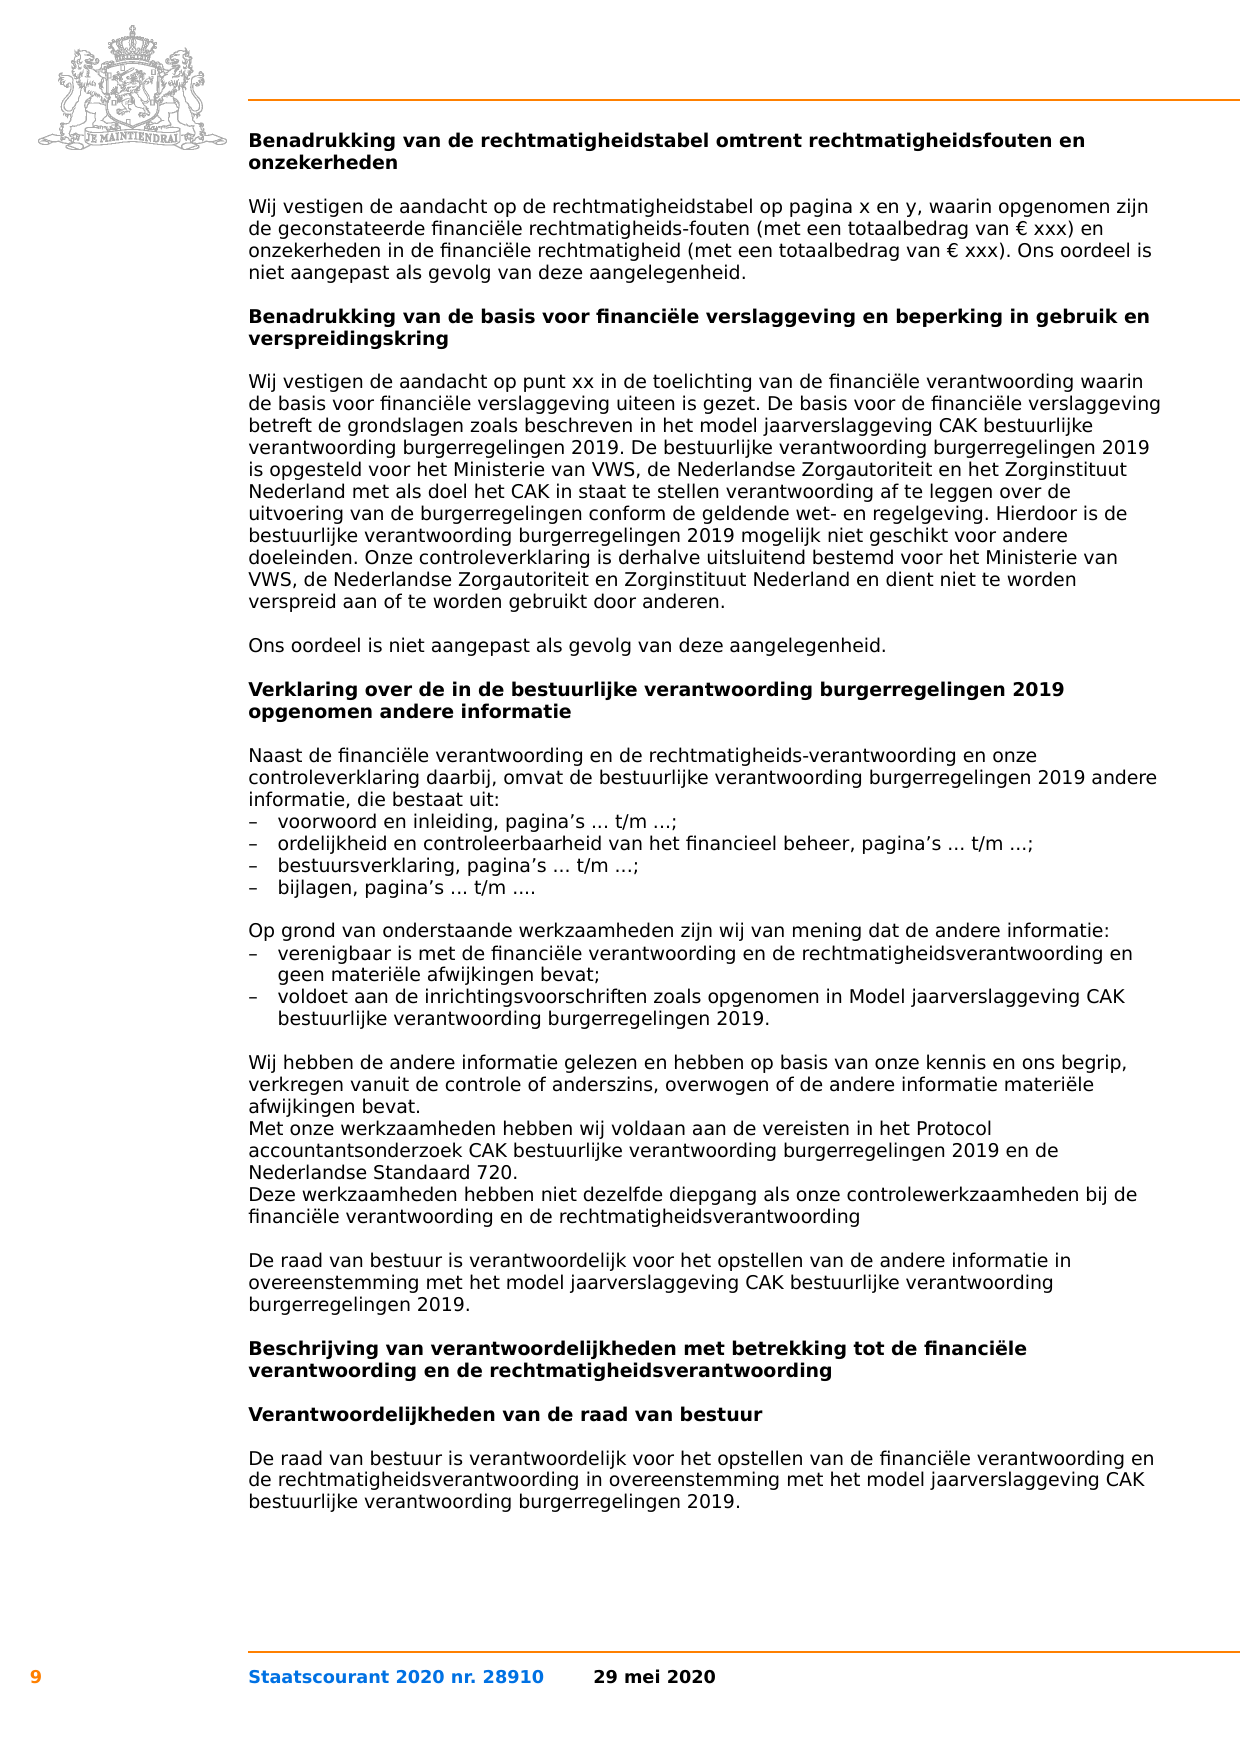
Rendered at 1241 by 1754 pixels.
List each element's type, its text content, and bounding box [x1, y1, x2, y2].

text De raad van bestuur is verantwoordelijk voor het opstellen van de andere informatie in overeenstemming met het model jaarverslaggeving CAK bestuurlijke verantwoording burgerregelingen 2019. [248, 1250, 1163, 1316]
text Wij vestigen de aandacht op punt xx in de toelichting van de financiële verantwoording waarin de basis voor financiële verslaggeving uiteen is gezet. De basis voor de financiële verslaggeving betreft de grondslagen zoals beschreven in het model jaarverslaggeving CAK bestuurlijke verantwoording burgerregelingen 2019. De bestuurlijke verantwoording burgerregelingen 2019 is opgesteld voor het Ministerie van VWS, de Nederlandse Zorgautoriteit en het Zorginstituut Nederland met als doel het CAK in staat te stellen verantwoording af te leggen over de uitvoering van de burgerregelingen conform de geldende wet- en regelgeving. Hierdoor is de bestuurlijke verantwoording burgerregelingen 2019 mogelijk niet geschikt voor andere doeleinden. Onze controleverklaring is derhalve uitsluitend bestemd voor het Ministerie van VWS, de Nederlandse Zorgautoriteit en Zorginstituut Nederland en dient niet te worden verspreid aan of te worden gebruikt door anderen. [248, 371, 1163, 613]
subtitle Benadrukking van de rechtmatigheidstabel omtrent rechtmatigheidsfouten en onzekerheden [248, 130, 1163, 174]
text – verenigbaar is met de financiële verantwoording en de rechtmatigheidsverantwoording en geen materiële afwijkingen bevat; [248, 942, 1163, 986]
text Op grond van onderstaande werkzaamheden zijn wij van mening dat de andere informatie: [248, 920, 1163, 942]
text – voldoet aan de inrichtingsvoorschriften zoals opgenomen in Model jaarverslaggeving CAK bestuurlijke verantwoording burgerregelingen 2019. [248, 986, 1163, 1030]
text – bijlagen, pagina’s ... t/m .... [248, 877, 1163, 898]
text Met onze werkzaamheden hebben wij voldaan aan de vereisten in het Protocol accountantsonderzoek CAK bestuurlijke verantwoording burgerregelingen 2019 en de Nederlandse Standaard 720. [248, 1118, 1163, 1184]
picture [38, 25, 227, 150]
text – voorwoord en inleiding, pagina’s ... t/m ...; [248, 811, 1163, 833]
text – bestuursverklaring, pagina’s ... t/m ...; [248, 854, 1163, 877]
text Deze werkzaamheden hebben niet dezelfde diepgang als onze controlewerkzaamheden bij de financiële verantwoording en de rechtmatigheidsverantwoording [248, 1184, 1163, 1228]
subtitle Verklaring over de in de bestuurlijke verantwoording burgerregelingen 2019 opgenomen andere informatie [248, 679, 1163, 723]
subtitle Beschrijving van verantwoordelijkheden met betrekking tot de financiële verantwoording en de rechtmatigheidsverantwoording [248, 1338, 1163, 1382]
text De raad van bestuur is verantwoordelijk voor het opstellen van de financiële verantwoording en de rechtmatigheidsverantwoording in overeenstemming met het model jaarverslaggeving CAK bestuurlijke verantwoording burgerregelingen 2019. [248, 1447, 1163, 1513]
text Wij hebben de andere informatie gelezen en hebben op basis van onze kennis en ons begrip, verkregen vanuit de controle of anderszins, overwogen of de andere informatie materiële afwijkingen bevat. [248, 1052, 1163, 1118]
text Naast de financiële verantwoording en de rechtmatigheids-verantwoording en onze controleverklaring daarbij, omvat de bestuurlijke verantwoording burgerregelingen 2019 andere informatie, die bestaat uit: [248, 745, 1163, 811]
subtitle Verantwoordelijkheden van de raad van bestuur [248, 1403, 1163, 1426]
text – ordelijkheid en controleerbaarheid van het financieel beheer, pagina’s ... t/m ...; [248, 833, 1163, 854]
text Wij vestigen de aandacht op de rechtmatigheidstabel op pagina x en y, waarin opgenomen zijn de geconstateerde financiële rechtmatigheids-fouten (met een totaalbedrag van € xxx) en onzekerheden in de financiële rechtmatigheid (met een totaalbedrag van € xxx). Ons oordeel is niet aangepast als gevolg van deze aangelegenheid. [248, 196, 1163, 284]
text Ons oordeel is niet aangepast als gevolg van deze aangelegenheid. [248, 635, 1163, 657]
subtitle Benadrukking van de basis voor financiële verslaggeving en beperking in gebruik en verspreidingskring [248, 306, 1163, 349]
